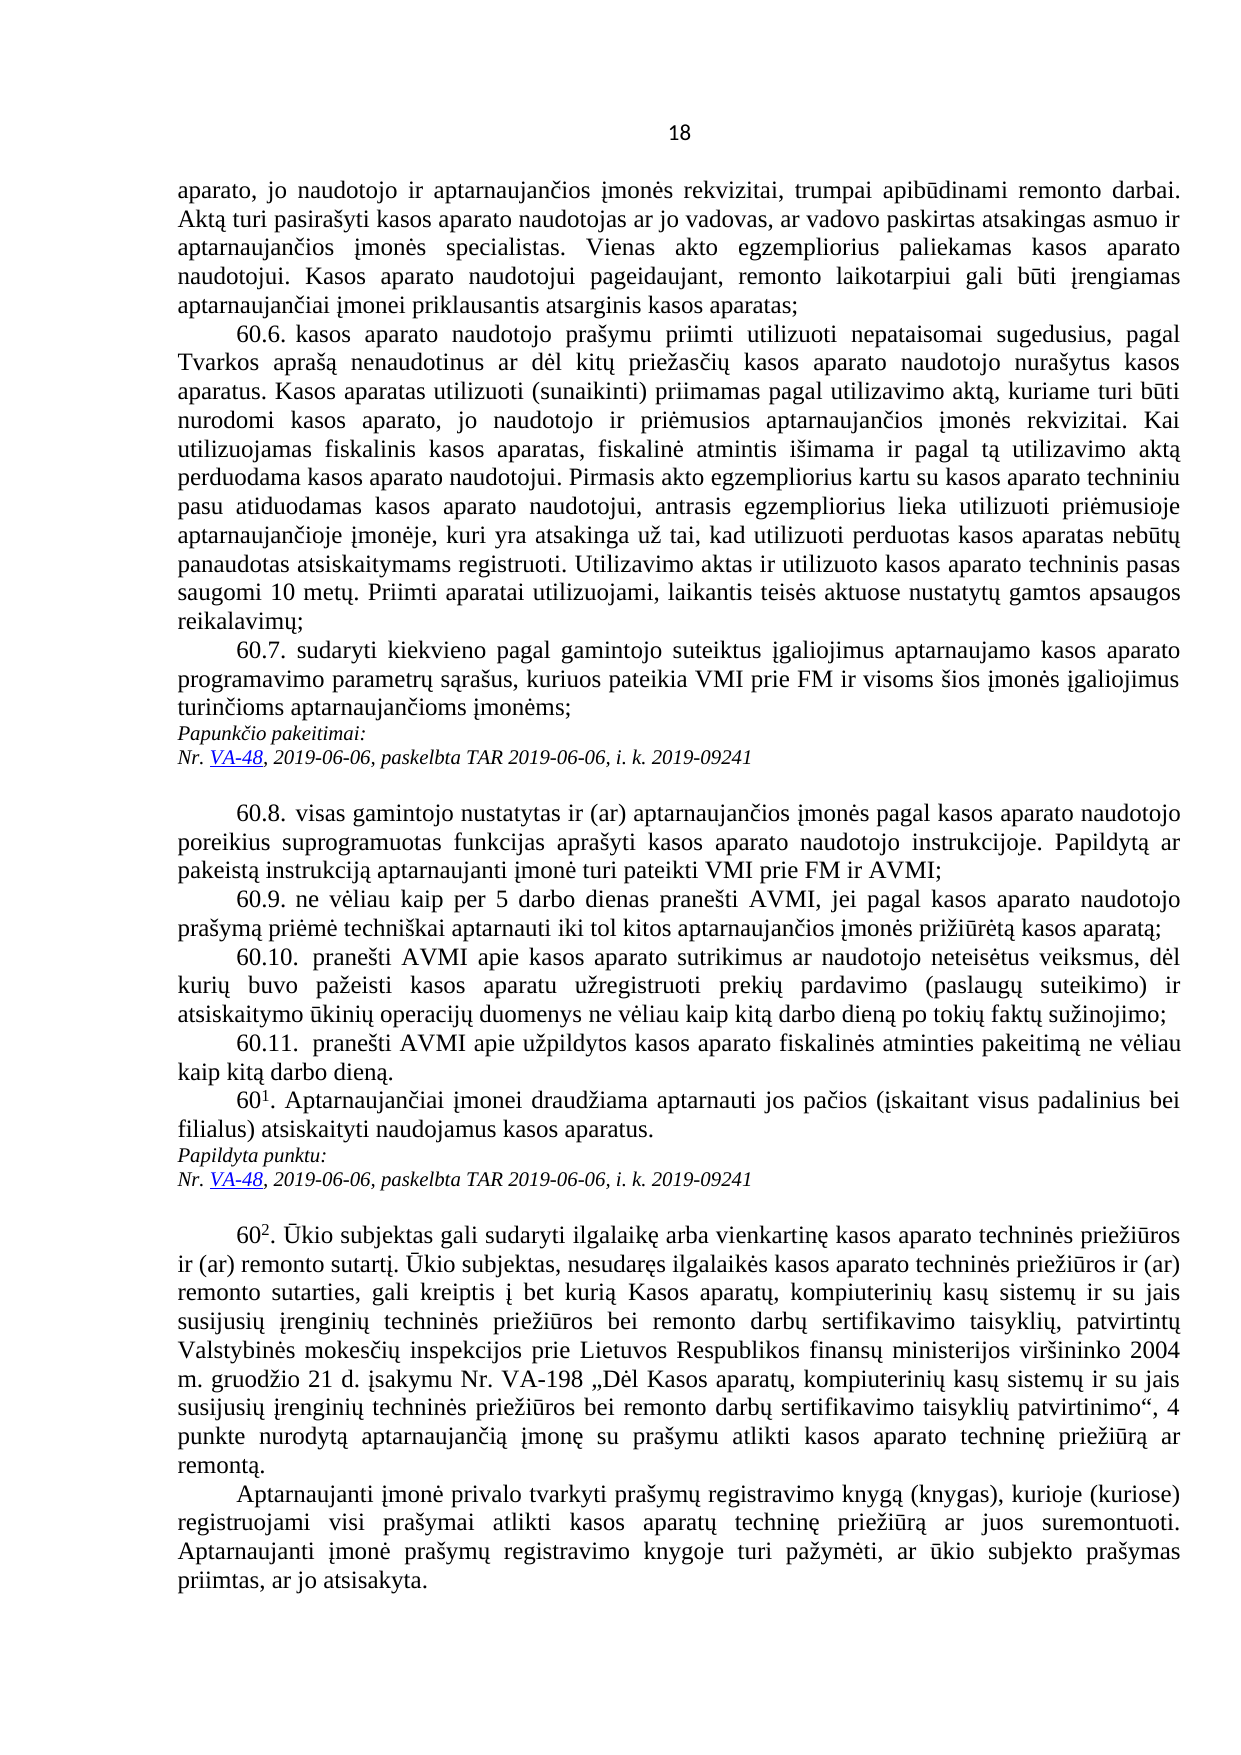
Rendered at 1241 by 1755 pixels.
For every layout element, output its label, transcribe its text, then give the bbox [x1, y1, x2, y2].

text Aptarnaujanti įmonė privalo tvarkyti prašymų registravimo knygą (knygas), kurioje (kuriose) registruojami visi prašymai atlikti kasos aparatų techninę priežiūrą ar juos suremontuoti. Aptarnaujanti įmonė prašymų registravimo knygoje turi pažymėti, ar ūkio subjekto prašymas priimtas, ar jo atsisakyta. [177, 1479, 1181, 1594]
text Papildyta punktu: [177, 1143, 1181, 1167]
text 601. Aptarnaujančiai įmonei draudžiama aptarnauti jos pačios (įskaitant visus padalinius bei filialus) atsiskaityti naudojamus kasos aparatus. [177, 1086, 1181, 1143]
text 60.9. ne vėliau kaip per 5 darbo dienas pranešti AVMI, jei pagal kasos aparato naudotojo prašymą priėmė techniškai aptarnauti iki tol kitos aptarnaujančios įmonės prižiūrėtą kasos aparatą; [177, 884, 1181, 942]
text Nr. VA-48, 2019-06-06, paskelbta TAR 2019-06-06, i. k. 2019-09241 [177, 745, 1181, 769]
text Papunkčio pakeitimai: [177, 721, 1181, 745]
text Nr. VA-48, 2019-06-06, paskelbta TAR 2019-06-06, i. k. 2019-09241 [177, 1167, 1181, 1191]
text aparato, jo naudotojo ir aptarnaujančios įmonės rekvizitai, trumpai apibūdinami remonto darbai. Aktą turi pasirašyti kasos aparato naudotojas ar jo vadovas, ar vadovo paskirtas atsakingas asmuo ir aptarnaujančios įmonės specialistas. Vienas akto egzempliorius paliekamas kasos aparato naudotojui. Kasos aparato naudotojui pageidaujant, remonto laikotarpiui gali būti įrengiamas aptarnaujančiai įmonei priklausantis atsarginis kasos aparatas; [177, 175, 1181, 319]
text 60.11. pranešti AVMI apie užpildytos kasos aparato fiskalinės atminties pakeitimą ne vėliau kaip kitą darbo dieną. [177, 1028, 1181, 1086]
text 60.7. sudaryti kiekvieno pagal gamintojo suteiktus įgaliojimus aptarnaujamo kasos aparato programavimo parametrų sąrašus, kuriuos pateikia VMI prie FM ir visoms šios įmonės įgaliojimus turinčioms aptarnaujančioms įmonėms; [177, 635, 1181, 721]
text 60.10. pranešti AVMI apie kasos aparato sutrikimus ar naudotojo neteisėtus veiksmus, dėl kurių buvo pažeisti kasos aparatu užregistruoti prekių pardavimo (paslaugų suteikimo) ir atsiskaitymo ūkinių operacijų duomenys ne vėliau kaip kitą darbo dieną po tokių faktų sužinojimo; [177, 942, 1181, 1028]
text 60.6. kasos aparato naudotojo prašymu priimti utilizuoti nepataisomai sugedusius, pagal Tvarkos aprašą nenaudotinus ar dėl kitų priežasčių kasos aparato naudotojo nurašytus kasos aparatus. Kasos aparatas utilizuoti (sunaikinti) priimamas pagal utilizavimo aktą, kuriame turi būti nurodomi kasos aparato, jo naudotojo ir priėmusios aptarnaujančios įmonės rekvizitai. Kai utilizuojamas fiskalinis kasos aparatas, fiskalinė atmintis išimama ir pagal tą utilizavimo aktą perduodama kasos aparato naudotojui. Pirmasis akto egzempliorius kartu su kasos aparato techniniu pasu atiduodamas kasos aparato naudotojui, antrasis egzempliorius lieka utilizuoti priėmusioje aptarnaujančioje įmonėje, kuri yra atsakinga už tai, kad utilizuoti perduotas kasos aparatas nebūtų panaudotas atsiskaitymams registruoti. Utilizavimo aktas ir utilizuoto kasos aparato techninis pasas saugomi 10 metų. Priimti aparatai utilizuojami, laikantis teisės aktuose nustatytų gamtos apsaugos reikalavimų; [177, 319, 1181, 635]
text 60.8. visas gamintojo nustatytas ir (ar) aptarnaujančios įmonės pagal kasos aparato naudotojo poreikius suprogramuotas funkcijas aprašyti kasos aparato naudotojo instrukcijoje. Papildytą ar pakeistą instrukciją aptarnaujanti įmonė turi pateikti VMI prie FM ir AVMI; [177, 798, 1181, 884]
text 602. Ūkio subjektas gali sudaryti ilgalaikę arba vienkartinę kasos aparato techninės priežiūros ir (ar) remonto sutartį. Ūkio subjektas, nesudaręs ilgalaikės kasos aparato techninės priežiūros ir (ar) remonto sutarties, gali kreiptis į bet kurią Kasos aparatų, kompiuterinių kasų sistemų ir su jais susijusių įrenginių techninės priežiūros bei remonto darbų sertifikavimo taisyklių, patvirtintų Valstybinės mokesčių inspekcijos prie Lietuvos Respublikos finansų ministerijos viršininko 2004 m. gruodžio 21 d. įsakymu Nr. VA-198 „Dėl Kasos aparatų, kompiuterinių kasų sistemų ir su jais susijusių įrenginių techninės priežiūros bei remonto darbų sertifikavimo taisyklių patvirtinimo“, 4 punkte nurodytą aptarnaujančią įmonę su prašymu atlikti kasos aparato techninę priežiūrą ar remontą. [177, 1220, 1181, 1479]
